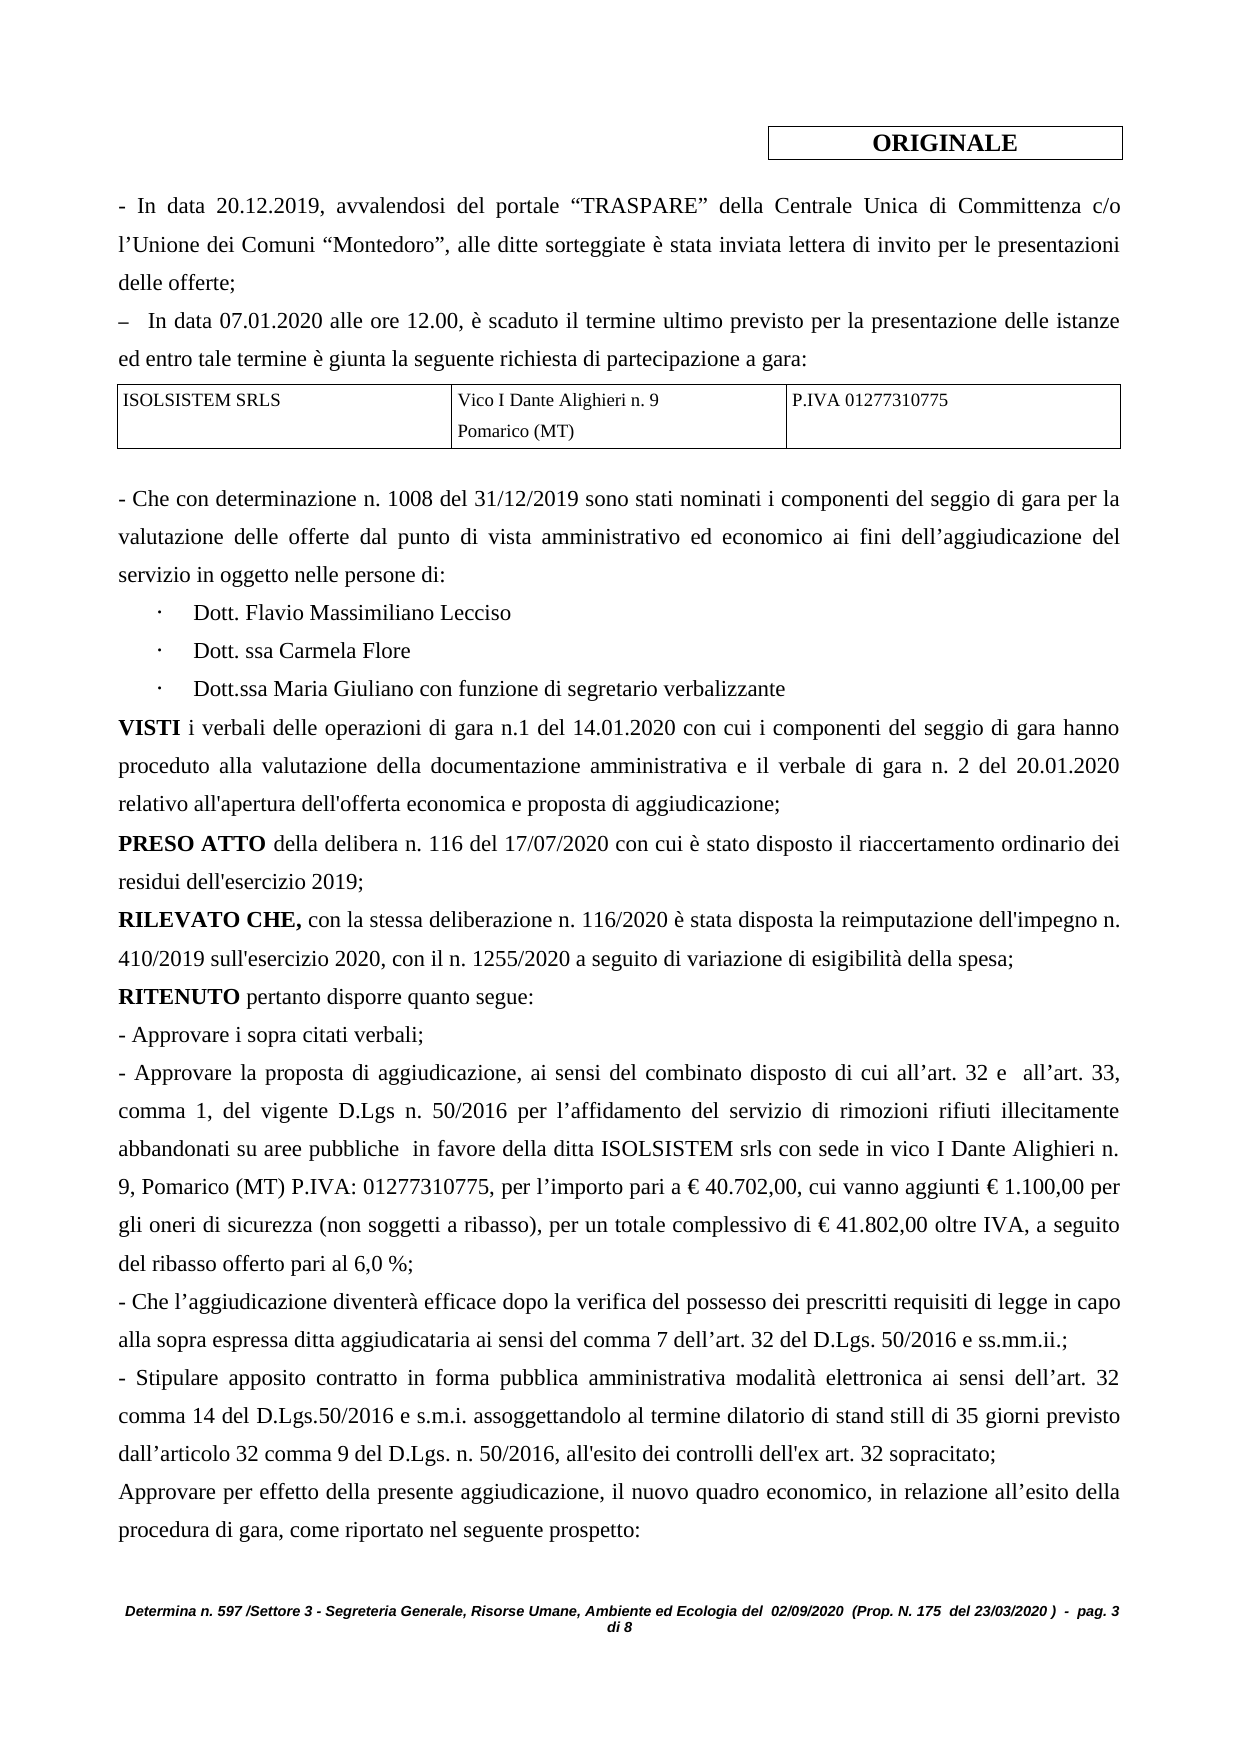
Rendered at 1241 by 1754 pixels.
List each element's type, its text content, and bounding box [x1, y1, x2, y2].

list Dott.ssa Maria Giuliano con funzione di segretario verbalizzante [156, 676, 1122, 702]
text - Approvare la proposta di aggiudicazione, ai sensi del combinato disposto di cui all’art. 32 e all’art. 33, comma 1, del vigente D.Lgs n. 50/2016 per l’affidamento del servizio di rimozioni rifiuti illecitamente abbandonati su aree pubbliche in favore della ditta ISOLSISTEM srls con sede in vico I Dante Alighieri n. 9, Pomarico (MT) P.IVA: 01277310775, per l’importo pari a € 40.702,00, cui vanno aggiunti € 1.100,00 per gli oneri di sicurezza (non soggetti a ribasso), per un totale complessivo di € 41.802,00 oltre IVA, a seguito del ribasso offerto pari al 6,0 %; [118, 1060, 1122, 1276]
list Dott. Flavio Massimiliano Lecciso [156, 600, 1122, 626]
text RITENUTO pertanto disporre quanto segue: [118, 984, 1122, 1009]
text - Che l’aggiudicazione diventerà efficace dopo la verifica del possesso dei prescritti requisiti di legge in capo alla sopra espressa ditta aggiudicataria ai sensi del comma 7 dell’art. 32 del D.Lgs. 50/2016 e ss.mm.ii.; [118, 1289, 1122, 1352]
text - Approvare i sopra citati verbali; [118, 1022, 1122, 1047]
list - In data 20.12.2019, avvalendosi del portale “TRASPARE” della Centrale Unica di Committenza c/o l’Unione dei Comuni “Montedoro”, alle ditte sorteggiate è stata inviata lettera di invito per le presentazioni delle offerte; [118, 193, 1122, 295]
text - Stipulare apposito contratto in forma pubblica amministrativa modalità elettronica ai sensi dell’art. 32 comma 14 del D.Lgs.50/2016 e s.m.i. assoggettandolo al termine dilatorio di stand still di 35 giorni previsto dall’articolo 32 comma 9 del D.Lgs. n. 50/2016, all'esito dei controlli dell'ex art. 32 sopracitato; [118, 1365, 1122, 1467]
table_header Vico I Dante Alighieri n. 9 Pomarico (MT) [452, 385, 786, 448]
text RILEVATO CHE, con la stessa deliberazione n. 116/2020 è stata disposta la reimputazione dell'impegno n. 410/2019 sull'esercizio 2020, con il n. 1255/2020 a seguito di variazione di esigibilità della spesa; [118, 907, 1122, 971]
table_header ISOLSISTEM SRLS [118, 385, 451, 448]
text VISTI i verbali delle operazioni di gara n.1 del 14.01.2020 con cui i componenti del seggio di gara hanno proceduto alla valutazione della documentazione amministrativa e il verbale di gara n. 2 del 20.01.2020 relativo all'apertura dell'offerta economica e proposta di aggiudicazione; [118, 714, 1122, 816]
list In data 07.01.2020 alle ore 12.00, è scaduto il termine ultimo previsto per la presentazione delle istanze ed entro tale termine è giunta la seguente richiesta di partecipazione a gara: [118, 308, 1122, 371]
text - Che con determinazione n. 1008 del 31/12/2019 sono stati nominati i componenti del seggio di gara per la valutazione delle offerte dal punto di vista amministrativo ed economico ai fini dell’aggiudicazione del servizio in oggetto nelle persone di: [118, 486, 1122, 587]
text PRESO ATTO della delibera n. 116 del 17/07/2020 con cui è stato disposto il riaccertamento ordinario dei residui dell'esercizio 2019; [118, 829, 1122, 895]
table_header P.IVA 01277310775 [787, 385, 1120, 448]
text Approvare per effetto della presente aggiudicazione, il nuovo quadro economico, in relazione all’esito della procedura di gara, come riportato nel seguente prospetto: [118, 1479, 1122, 1543]
list Dott. ssa Carmela Flore [156, 638, 1122, 664]
